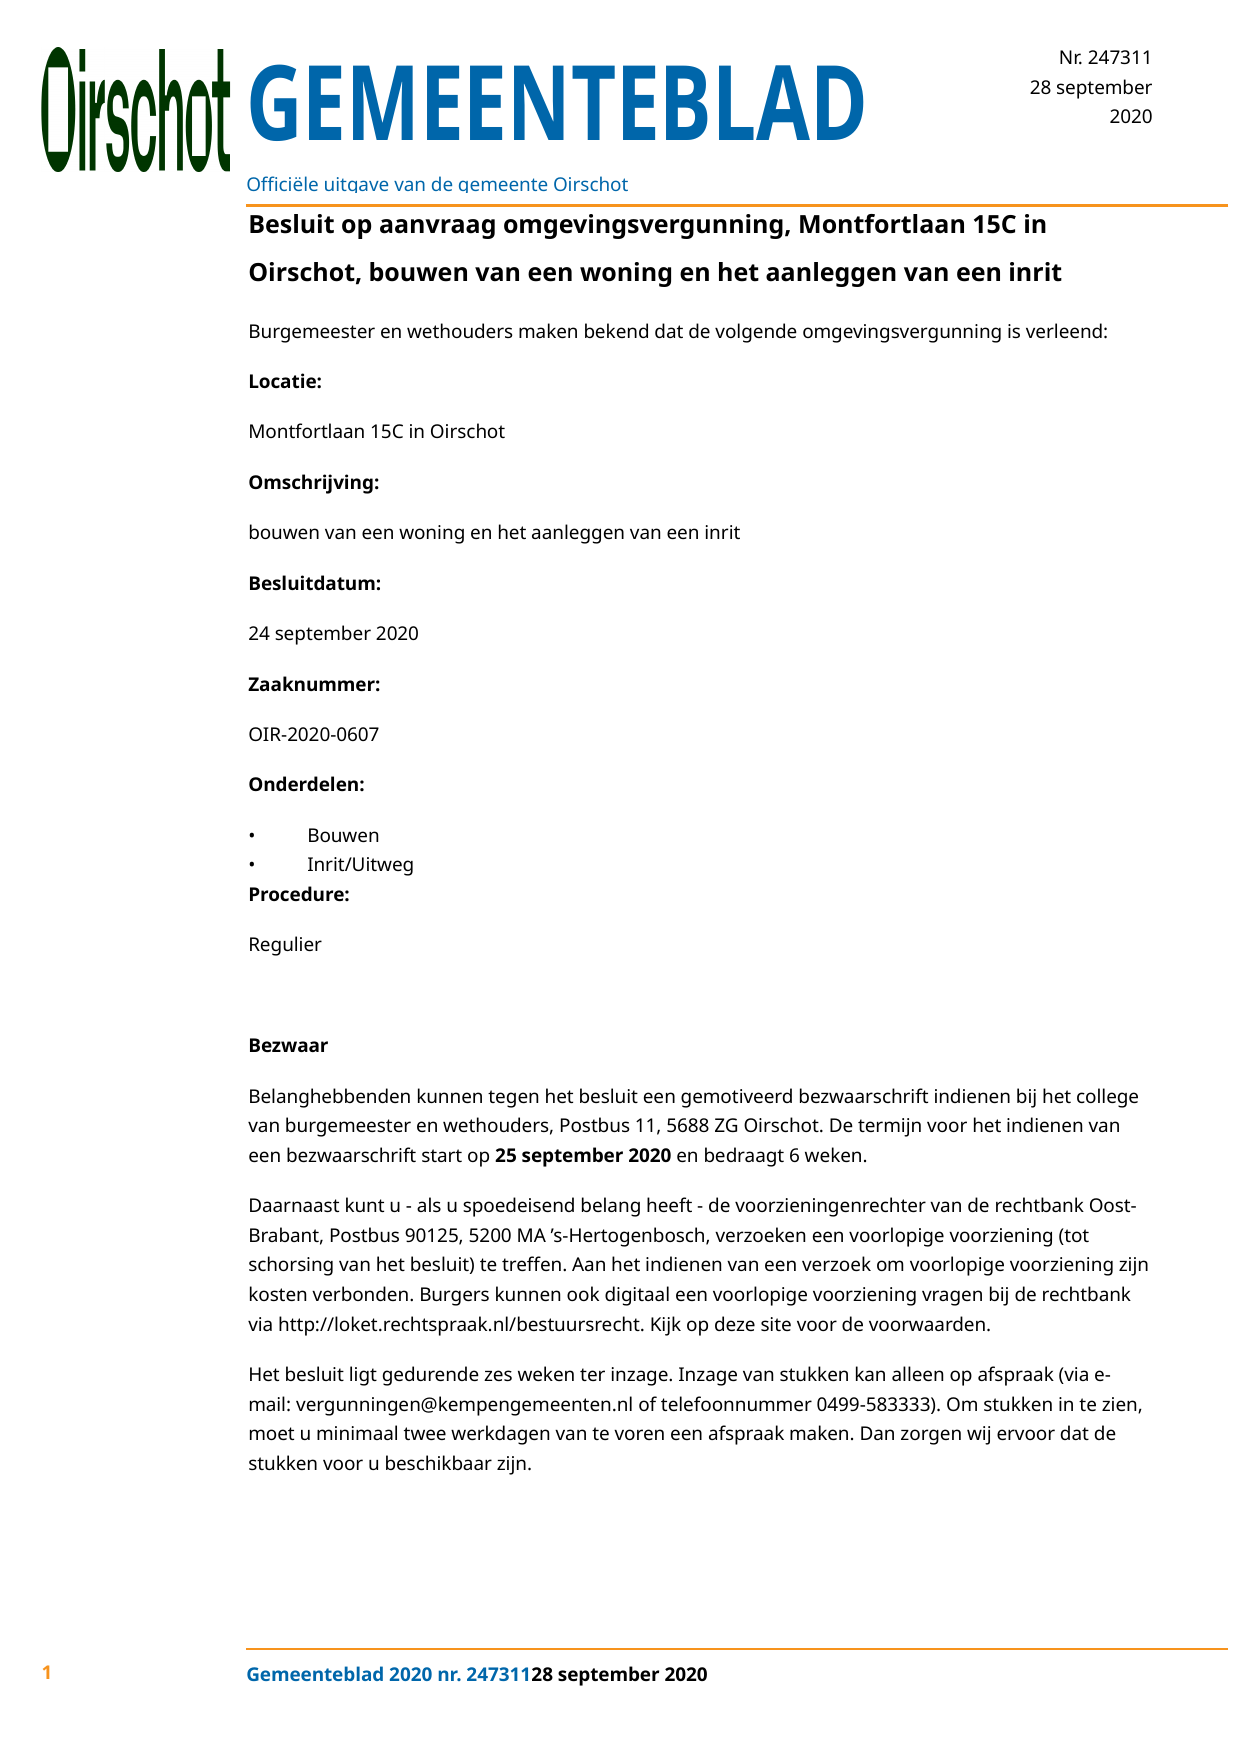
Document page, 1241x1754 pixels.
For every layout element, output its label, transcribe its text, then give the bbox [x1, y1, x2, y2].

text Montfortlaan 15C in Oirschot [248, 419, 1152, 444]
text Onderdelen: [248, 772, 1152, 797]
text OIR-2020-0607 [248, 721, 1152, 747]
text Procedure: [248, 881, 1152, 907]
text Het besluit ligt gedurende zes weken ter inzage. Inzage van stukken kan alleen op afspraak (via e-mail: vergunningen@kempengemeenten.nl of telefoonnummer 0499-583333). Om stukken in te zien, moet u minimaal twee werkdagen van te voren een afspraak maken. Dan zorgen wij ervoor dat de stukken voor u beschikbaar zijn. [248, 1361, 1152, 1476]
text Zaaknummer: [248, 671, 1152, 697]
text Burgemeester en wethouders maken bekend dat de volgende omgevingsvergunning is verleend: [248, 318, 1152, 344]
text Bezwaar [248, 1032, 1152, 1058]
text Belanghebbenden kunnen tegen het besluit een gemotiveerd bezwaarschrift indienen bij het college van burgemeester en wethouders, Postbus 11, 5688 ZG Oirschot. De termijn voor het indienen van een bezwaarschrift start op 25 september 2020 en bedraagt 6 weken. [248, 1083, 1152, 1168]
text 24 september 2020 [248, 620, 1152, 646]
text Regulier [248, 932, 1152, 957]
text Omschrijving: [248, 469, 1152, 495]
text Daarnaast kunt u - als u spoedeisend belang heeft - de voorzieningenrechter van de rechtbank Oost-Brabant, Postbus 90125, 5200 MA ’s-Hertogenbosch, verzoeken een voorlopige voorziening (tot schorsing van het besluit) te treffen. Aan het indienen van een verzoek om voorlopige voorziening zijn kosten verbonden. Burgers kunnen ook digitaal een voorlopige voorziening vragen bij de rechtbank via http://loket.rechtspraak.nl/bestuursrecht. Kijk op deze site voor de voorwaarden. [248, 1192, 1152, 1337]
text Besluitdatum: [248, 570, 1152, 596]
picture [41, 47, 231, 172]
list Inrit/Uitweg [248, 852, 1152, 877]
list Bouwen [248, 822, 1152, 848]
text Besluit op aanvraag omgevingsvergunning, Montfortlaan 15C in Oirschot, bouwen van een woning en het aanleggen van een inrit [248, 207, 1152, 288]
text bouwen van een woning en het aanleggen van een inrit [248, 519, 1152, 545]
text Locatie: [248, 368, 1152, 394]
